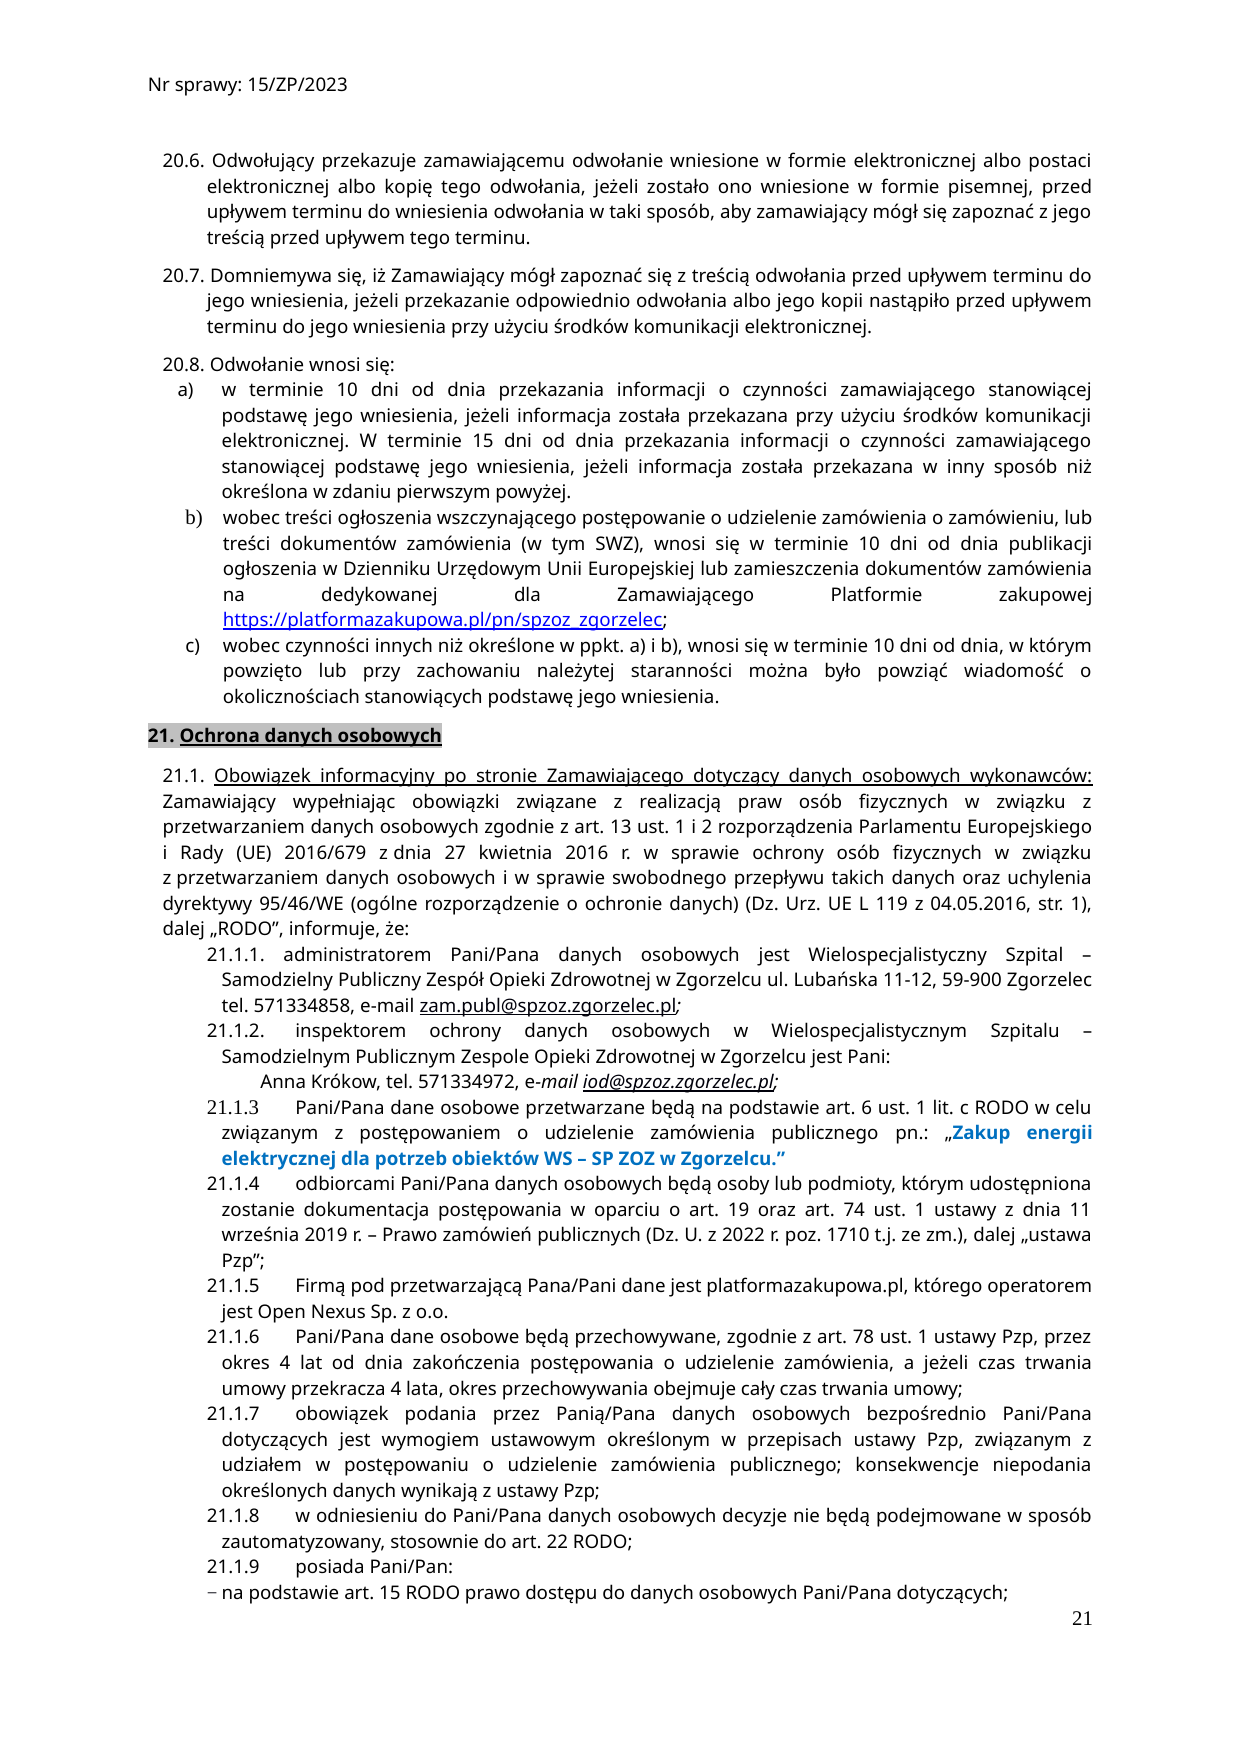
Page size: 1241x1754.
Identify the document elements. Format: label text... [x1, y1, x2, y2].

text 20.7. Domniemywa się, iż Zamawiający mógł zapoznać się z treścią odwołania przed upływem terminu do jego wniesienia, jeżeli przekazanie odpowiednio odwołania albo jego kopii nastąpiło przed upływem terminu do jego wniesienia przy użyciu środków komunikacji elektronicznej. [162, 262, 1093, 339]
list inspektorem ochrony danych osobowych w Wielospecjalistycznym Szpitalu – Samodzielnym Publicznym Zespole Opieki Zdrowotnej w Zgorzelcu jest Pani: [207, 1018, 1093, 1069]
text 21. Ochrona danych osobowych [148, 723, 1093, 748]
text 20.6. Odwołujący przekazuje zamawiającemu odwołanie wniesione w formie elektronicznej albo postaci elektronicznej albo kopię tego odwołania, jeżeli zostało ono wniesione w formie pisemnej, przed upływem terminu do wniesienia odwołania w taki sposób, aby zamawiający mógł się zapoznać z jego treścią przed upływem tego terminu. [162, 148, 1093, 250]
list 21.1.1. administratorem Pani/Pana danych osobowych jest Wielospecjalistyczny Szpital – Samodzielny Publiczny Zespół Opieki Zdrowotnej w Zgorzelcu ul. Lubańska 11-12, 59-900 Zgorzelec tel. 571334858, e-mail zam.publ@spzoz.zgorzelec.pl; [207, 941, 1093, 1018]
text 20.8. Odwołanie wnosi się: [162, 351, 1093, 377]
list w terminie 10 dni od dnia przekazania informacji o czynności zamawiającego stanowiącej podstawę jego wniesienia, jeżeli informacja została przekazana przy użyciu środków komunikacji elektronicznej. W terminie 15 dni od dnia przekazania informacji o czynności zamawiającego stanowiącej podstawę jego wniesienia, jeżeli informacja została przekazana w inny sposób niż określona w zdaniu pierwszym powyżej. [177, 377, 1093, 504]
list na podstawie art. 15 RODO prawo dostępu do danych osobowych Pani/Pana dotyczących; [207, 1579, 1093, 1604]
list wobec treści ogłoszenia wszczynającego postępowanie o udzielenie zamówienia o zamówieniu, lub treści dokumentów zamówienia (w tym SWZ), wnosi się w terminie 10 dni od dnia publikacji ogłoszenia w Dzienniku Urzędowym Unii Europejskiej lub zamieszczenia dokumentów zamówienia na dedykowanej dla Zamawiającego Platformie zakupowej https://platformazakupowa.pl/pn/spzoz_zgorzelec; [185, 504, 1093, 632]
list Pani/Pana dane osobowe będą przechowywane, zgodnie z art. 78 ust. 1 ustawy Pzp, przez okres 4 lat od dnia zakończenia postępowania o udzielenie zamówienia, a jeżeli czas trwania umowy przekracza 4 lata, okres przechowywania obejmuje cały czas trwania umowy; [207, 1324, 1093, 1400]
list Pani/Pana dane osobowe przetwarzane będą na podstawie art. 6 ust. 1 lit. c RODO w celu związanym z postępowaniem o udzielenie zamówienia publicznego pn.: „Zakup energii elektrycznej dla potrzeb obiektów WS – SP ZOZ w Zgorzelcu.” [207, 1094, 1093, 1171]
list Firmą pod przetwarzającą Pana/Pani dane jest platformazakupowa.pl, którego operatorem jest Open Nexus Sp. z o.o. [207, 1273, 1093, 1324]
text 21.1. Obowiązek informacyjny po stronie Zamawiającego dotyczący danych osobowych wykonawców: Zamawiający wypełniając obowiązki związane z realizacją praw osób fizycznych w związku z przetwarzaniem danych osobowych zgodnie z art. 13 ust. 1 i 2 rozporządzenia Parlamentu Europejskiego i Rady (UE) 2016/679 z dnia 27 kwietnia 2016 r. w sprawie ochrony osób fizycznych w związku z przetwarzaniem danych osobowych i w sprawie swobodnego przepływu takich danych oraz uchylenia dyrektywy 95/46/WE (ogólne rozporządzenie o ochronie danych) (Dz. Urz. UE L 119 z 04.05.2016, str. 1), dalej „RODO”, informuje, że: [162, 762, 1093, 941]
list w odniesieniu do Pani/Pana danych osobowych decyzje nie będą podejmowane w sposób zautomatyzowany, stosownie do art. 22 RODO; [207, 1502, 1093, 1553]
list posiada Pani/Pan: [207, 1553, 1093, 1579]
list obowiązek podania przez Panią/Pana danych osobowych bezpośrednio Pani/Pana dotyczących jest wymogiem ustawowym określonym w przepisach ustawy Pzp, związanym z udziałem w postępowaniu o udzielenie zamówienia publicznego; konsekwencje niepodania określonych danych wynikają z ustawy Pzp; [207, 1400, 1093, 1502]
list odbiorcami Pani/Pana danych osobowych będą osoby lub podmioty, którym udostępniona zostanie dokumentacja postępowania w oparciu o art. 19 oraz art. 74 ust. 1 ustawy z dnia 11 września 2019 r. – Prawo zamówień publicznych (Dz. U. z 2022 r. poz. 1710 t.j. ze zm.), dalej „ustawa Pzp”; [207, 1171, 1093, 1273]
list wobec czynności innych niż określone w ppkt. a) i b), wnosi się w terminie 10 dni od dnia, w którym powzięto lub przy zachowaniu należytej staranności można było powziąć wiadomość o okolicznościach stanowiących podstawę jego wniesienia. [185, 632, 1093, 708]
list Anna Krókow, tel. 571334972, e-mail iod@spzoz.zgorzelec.pl; [207, 1069, 1093, 1094]
